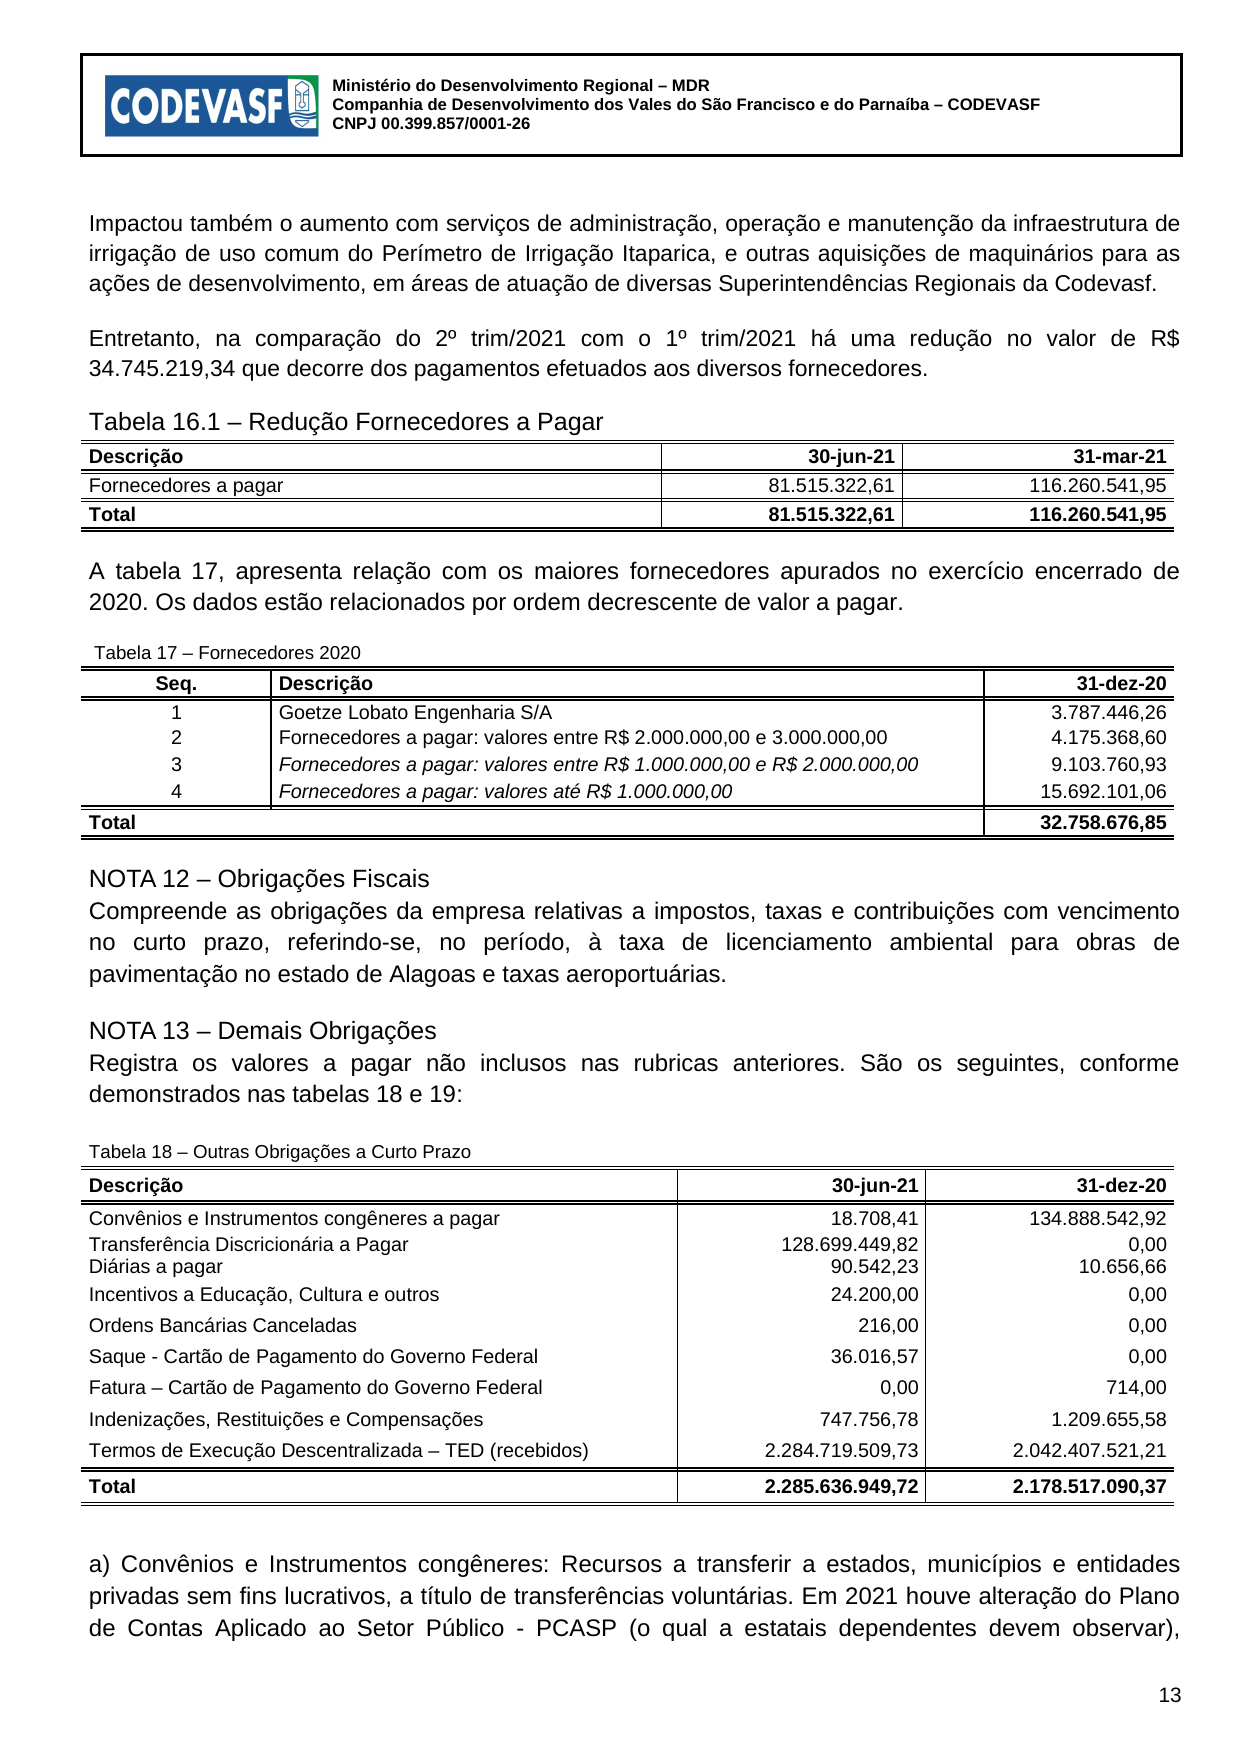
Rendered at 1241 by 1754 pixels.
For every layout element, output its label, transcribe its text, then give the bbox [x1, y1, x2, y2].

table_cell 9.103.760,93 [985, 751, 1174, 777]
table_cell 18.708,41 [678, 1205, 925, 1233]
table_cell 15.692.101,06 [985, 777, 1174, 805]
table_cell 116.260.541,95 [903, 474, 1174, 497]
text A tabela 17, apresenta relação com os maiores fornecedores apurados no exercício encerrado de 2020. Os dados estão relacionados por ordem decrescente de valor a pagar. [89, 557, 1181, 616]
table_header 30-jun-21 [662, 444, 902, 469]
table_cell 81.515.322,61 [662, 474, 902, 497]
table_cell Convênios e Instrumentos congêneres a pagar [81, 1205, 677, 1233]
table_header 31-dez-20 [926, 1170, 1174, 1200]
table_cell Transferência Discricionária a Pagar Diárias a pagar [81, 1233, 677, 1278]
picture [99, 69, 325, 145]
table_cell 116.260.541,95 [903, 502, 1174, 527]
table_cell 0,00 10.656,66 [926, 1233, 1174, 1278]
table_cell 2.285.636.949,72 [678, 1472, 925, 1502]
table_cell 128.699.449,82 90.542,23 [678, 1233, 925, 1278]
table_cell 216,00 [678, 1309, 925, 1341]
table_cell 3 [81, 751, 270, 777]
table_cell 81.515.322,61 [662, 502, 902, 527]
table_cell Total [81, 1472, 677, 1502]
table_cell 0,00 [926, 1341, 1174, 1372]
table_cell 714,00 [926, 1372, 1174, 1403]
table_cell 1.209.655,58 [926, 1403, 1174, 1434]
table_cell 2.042.407.521,21 [926, 1434, 1174, 1467]
table_cell Fornecedores a pagar [81, 474, 661, 497]
table_cell 4.175.368,60 [985, 724, 1174, 751]
table_cell Saque - Cartão de Pagamento do Governo Federal [81, 1341, 677, 1372]
table_header Descrição [272, 671, 983, 696]
table_cell Incentivos a Educação, Cultura e outros [81, 1278, 677, 1309]
table_cell Fornecedores a pagar: valores entre R$ 1.000.000,00 e R$ 2.000.000,00 [272, 751, 983, 777]
table_header 31-dez-20 [985, 671, 1174, 696]
table_cell Termos de Execução Descentralizada – TED (recebidos) [81, 1434, 677, 1467]
table_cell 2 [81, 724, 270, 751]
table_cell Total [81, 502, 661, 527]
text Registra os valores a pagar não inclusos nas rubricas anteriores. São os seguintes, conforme demonstrados nas tabelas 18 e 19: [89, 1049, 1181, 1108]
text a) Convênios e Instrumentos congêneres: Recursos a transferir a estados, municípios e entidades privadas sem fins lucrativos, a título de transferências voluntárias. Em 2021 houve alteração do Plano de Contas Aplicado ao Setor Público - PCASP (o qual a estatais dependentes devem observar), [89, 1550, 1181, 1641]
subtitle NOTA 13 – Demais Obrigações [89, 1016, 1181, 1044]
subtitle NOTA 12 – Obrigações Fiscais [89, 864, 1181, 892]
text Tabela 17 – Fornecedores 2020 [89, 641, 1181, 663]
table_cell Total [81, 810, 983, 835]
text Entretanto, na comparação do 2º trim/2021 com o 1º trim/2021 há uma redução no valor de R$ 34.745.219,34 que decorre dos pagamentos efetuados aos diversos fornecedores. [89, 324, 1181, 381]
table_cell 2.178.517.090,37 [926, 1472, 1174, 1502]
table_cell 0,00 [926, 1309, 1174, 1341]
table_cell 2.284.719.509,73 [678, 1434, 925, 1467]
table_cell Fornecedores a pagar: valores entre R$ 2.000.000,00 e 3.000.000,00 [272, 724, 983, 751]
table_cell 134.888.542,92 [926, 1205, 1174, 1233]
table_cell 1 [81, 701, 270, 724]
table_cell Indenizações, Restituições e Compensações [81, 1403, 677, 1434]
table_cell 3.787.446,26 [985, 701, 1174, 724]
text Tabela 16.1 – Redução Fornecedores a Pagar [89, 407, 1181, 435]
table_cell 32.758.676,85 [985, 810, 1174, 835]
text Tabela 18 – Outras Obrigações a Curto Prazo [89, 1141, 1181, 1162]
table_cell 4 [81, 777, 270, 805]
table_header 31-mar-21 [903, 444, 1174, 469]
table_header Descrição [81, 444, 661, 469]
table_cell Fatura – Cartão de Pagamento do Governo Federal [81, 1372, 677, 1403]
table_header Seq. [81, 671, 270, 696]
table_cell Fornecedores a pagar: valores até R$ 1.000.000,00 [272, 777, 983, 805]
text Impactou também o aumento com serviços de administração, operação e manutenção da infraestrutura de irrigação de uso comum do Perímetro de Irrigação Itaparica, e outras aquisições de maquinários para as ações de desenvolvimento, em áreas de atuação de diversas Superintendências Regionais da Codevasf. [89, 210, 1181, 297]
table_header 30-jun-21 [678, 1170, 925, 1200]
table_header Descrição [81, 1170, 677, 1200]
table_cell 747.756,78 [678, 1403, 925, 1434]
table_cell 0,00 [678, 1372, 925, 1403]
text Compreende as obrigações da empresa relativas a impostos, taxas e contribuições com vencimento no curto prazo, referindo-se, no período, à taxa de licenciamento ambiental para obras de pavimentação no estado de Alagoas e taxas aeroportuárias. [89, 897, 1181, 988]
table_cell 24.200,00 [678, 1278, 925, 1309]
table_cell 0,00 [926, 1278, 1174, 1309]
table_cell 36.016,57 [678, 1341, 925, 1372]
table_cell Ordens Bancárias Canceladas [81, 1309, 677, 1341]
table_cell Goetze Lobato Engenharia S/A [272, 701, 983, 724]
